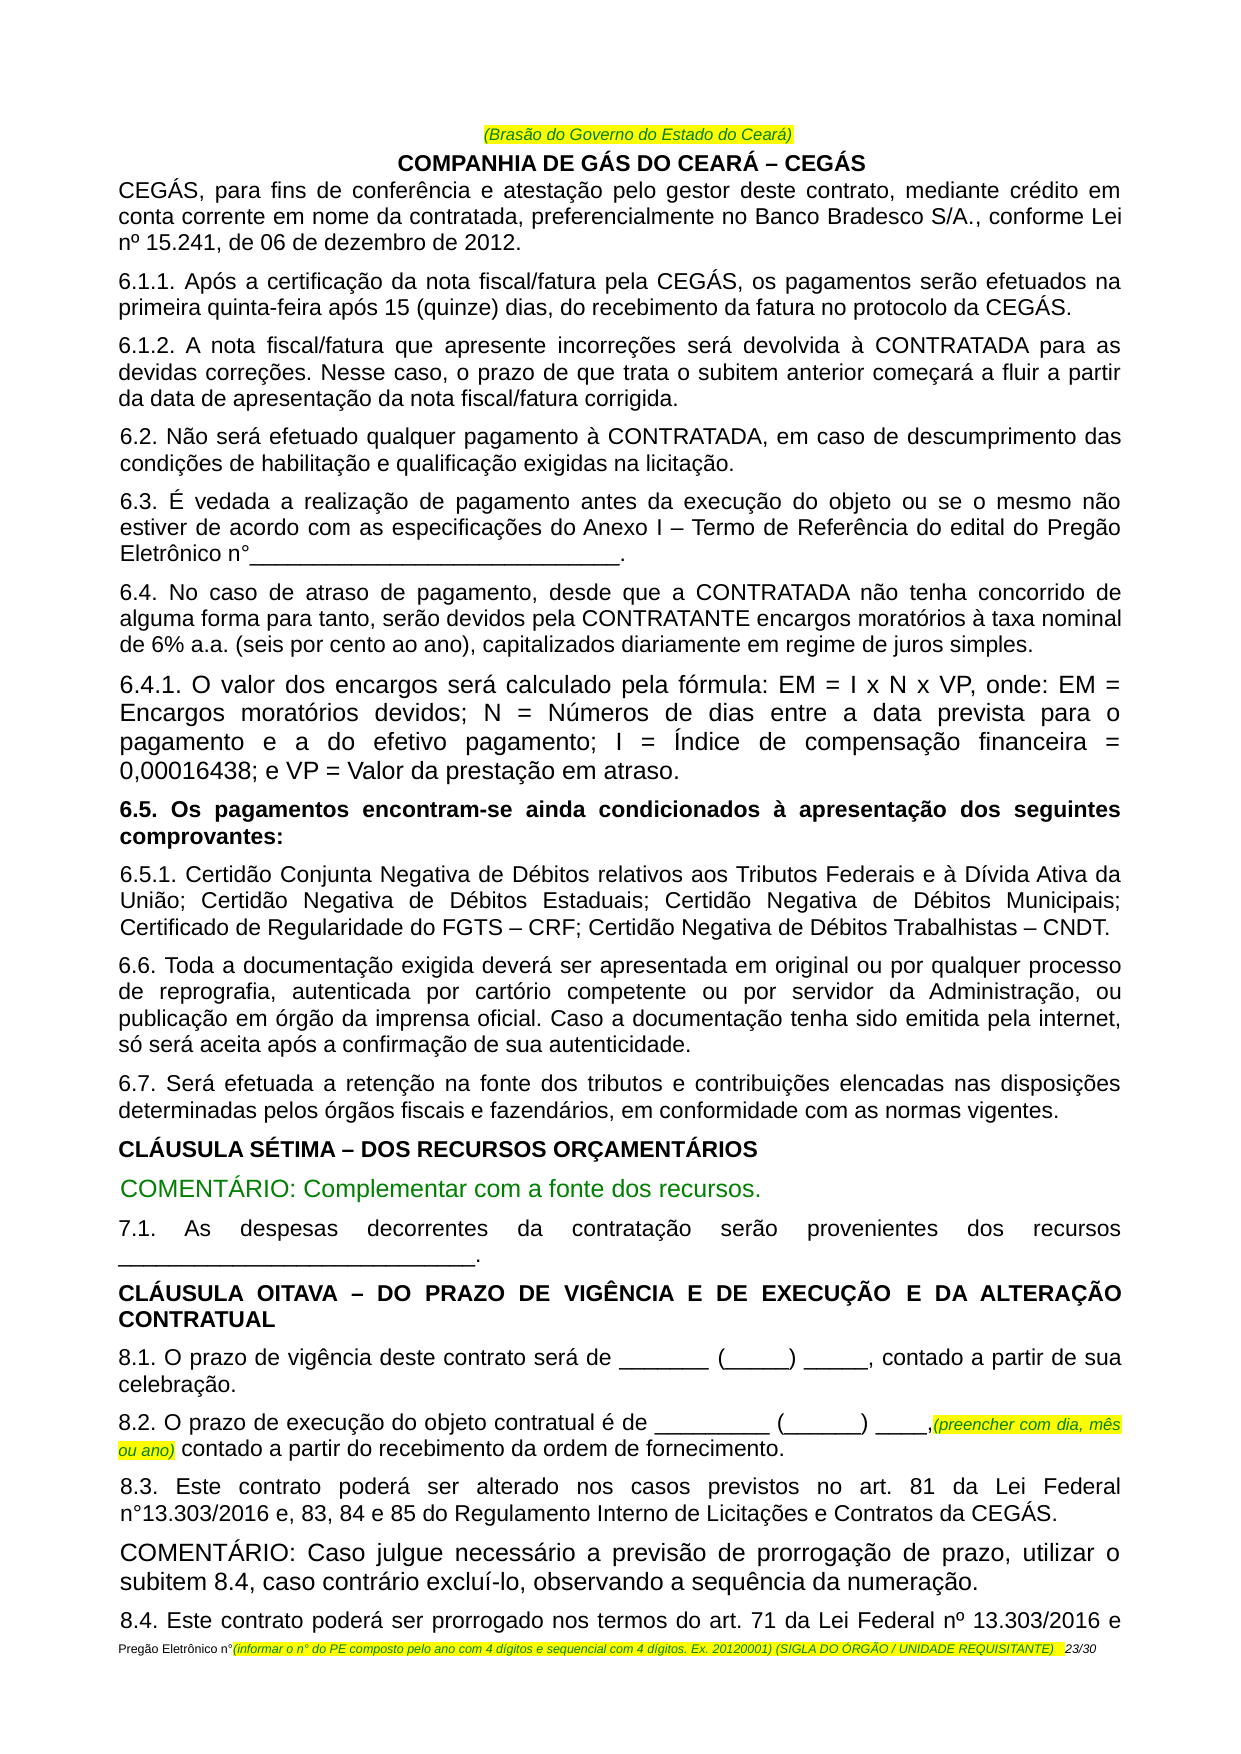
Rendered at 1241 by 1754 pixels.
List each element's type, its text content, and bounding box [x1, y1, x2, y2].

text 6.6. Toda a documentação exigida deverá ser apresentada em original ou por qualquer processo de reprografia, autenticada por cartório competente ou por servidor da Administração, ou publicação em órgão da imprensa oficial. Caso a documentação tenha sido emitida pela internet, só será aceita após a confirmação de sua autenticidade. [118, 952, 1122, 1057]
text COMENTÁRIO: Complementar com a fonte dos recursos. [120, 1174, 1122, 1203]
text CLÁUSULA SÉTIMA – DOS RECURSOS ORÇAMENTÁRIOS [118, 1136, 1122, 1162]
text 6.2. Não será efetuado qualquer pagamento à CONTRATADA, em caso de descumprimento das condições de habilitação e qualificação exigidas na licitação. [119, 423, 1122, 476]
text 8.4. Este contrato poderá ser prorrogado nos termos do art. 71 da Lei Federal nº 13.303/2016 e [120, 1607, 1122, 1634]
text 6.4.1. O valor dos encargos será calculado pela fórmula: EM = I x N x VP, onde: EM = Encargos moratórios devidos; N = Números de dias entre a data prevista para o pagamento e a do efetivo pagamento; I = Índice de compensação financeira = 0,00016438; e VP = Valor da prestação em atraso. [119, 669, 1122, 784]
text 6.1.1. Após a certificação da nota fiscal/fatura pela CEGÁS, os pagamentos serão efetuados na primeira quinta-feira após 15 (quinze) dias, do recebimento da fatura no protocolo da CEGÁS. [118, 268, 1122, 320]
text 6.4. No caso de atraso de pagamento, desde que a CONTRATADA não tenha concorrido de alguma forma para tanto, serão devidos pela CONTRATANTE encargos moratórios à taxa nominal de 6% a.a. (seis por cento ao ano), capitalizados diariamente em regime de juros simples. [119, 579, 1122, 658]
text 6.5.1. Certidão Conjunta Negativa de Débitos relativos aos Tributos Federais e à Dívida Ativa da União; Certidão Negativa de Débitos Estaduais; Certidão Negativa de Débitos Municipais; Certificado de Regularidade do FGTS – CRF; Certidão Negativa de Débitos Trabalhistas – CNDT. [119, 861, 1122, 940]
text 6.7. Será efetuada a retenção na fonte dos tributos e contribuições elencadas nas disposições determinadas pelos órgãos fiscais e fazendários, em conformidade com as normas vigentes. [118, 1070, 1122, 1123]
text 6.5. Os pagamentos encontram-se ainda condicionados à apresentação dos seguintes comprovantes: [119, 796, 1122, 849]
text CLÁUSULA OITAVA – DO PRAZO DE VIGÊNCIA E DE EXECUÇÃO E DA ALTERAÇÃO CONTRATUAL [118, 1279, 1122, 1332]
text COMENTÁRIO: Caso julgue necessário a previsão de prorrogação de prazo, utilizar o subitem 8.4, caso contrário excluí-lo, observando a sequência da numeração. [119, 1538, 1122, 1595]
text 6.3. É vedada a realização de pagamento antes da execução do objeto ou se o mesmo não estiver de acordo com as especificações do Anexo I – Termo de Referência do edital do Pregão Eletrônico n°_____________________________. [119, 488, 1122, 567]
text 6.1.2. A nota fiscal/fatura que apresente incorreções será devolvida à CONTRATADA para as devidas correções. Nesse caso, o prazo de que trata o subitem anterior começará a fluir a partir da data de apresentação da nota fiscal/fatura corrigida. [118, 332, 1122, 411]
text 7.1. As despesas decorrentes da contratação serão provenientes dos recursos ____________________________. [118, 1215, 1122, 1268]
text CEGÁS, para fins de conferência e atestação pelo gestor deste contrato, mediante crédito em conta corrente em nome da contratada, preferencialmente no Banco Bradesco S/A., conforme Lei nº 15.241, de 06 de dezembro de 2012. [118, 177, 1122, 256]
text 8.2. O prazo de execução do objeto contratual é de _________ (______) ____,(preencher com dia, mês ou ano) contado a partir do recebimento da ordem de fornecimento. [118, 1409, 1122, 1461]
text 8.3. Este contrato poderá ser alterado nos casos previstos no art. 81 da Lei Federal n°13.303/2016 e, 83, 84 e 85 do Regulamento Interno de Licitações e Contratos da CEGÁS. [120, 1473, 1122, 1526]
text 8.1. O prazo de vigência deste contrato será de _______ (_____) _____, contado a partir de sua celebração. [118, 1344, 1122, 1397]
